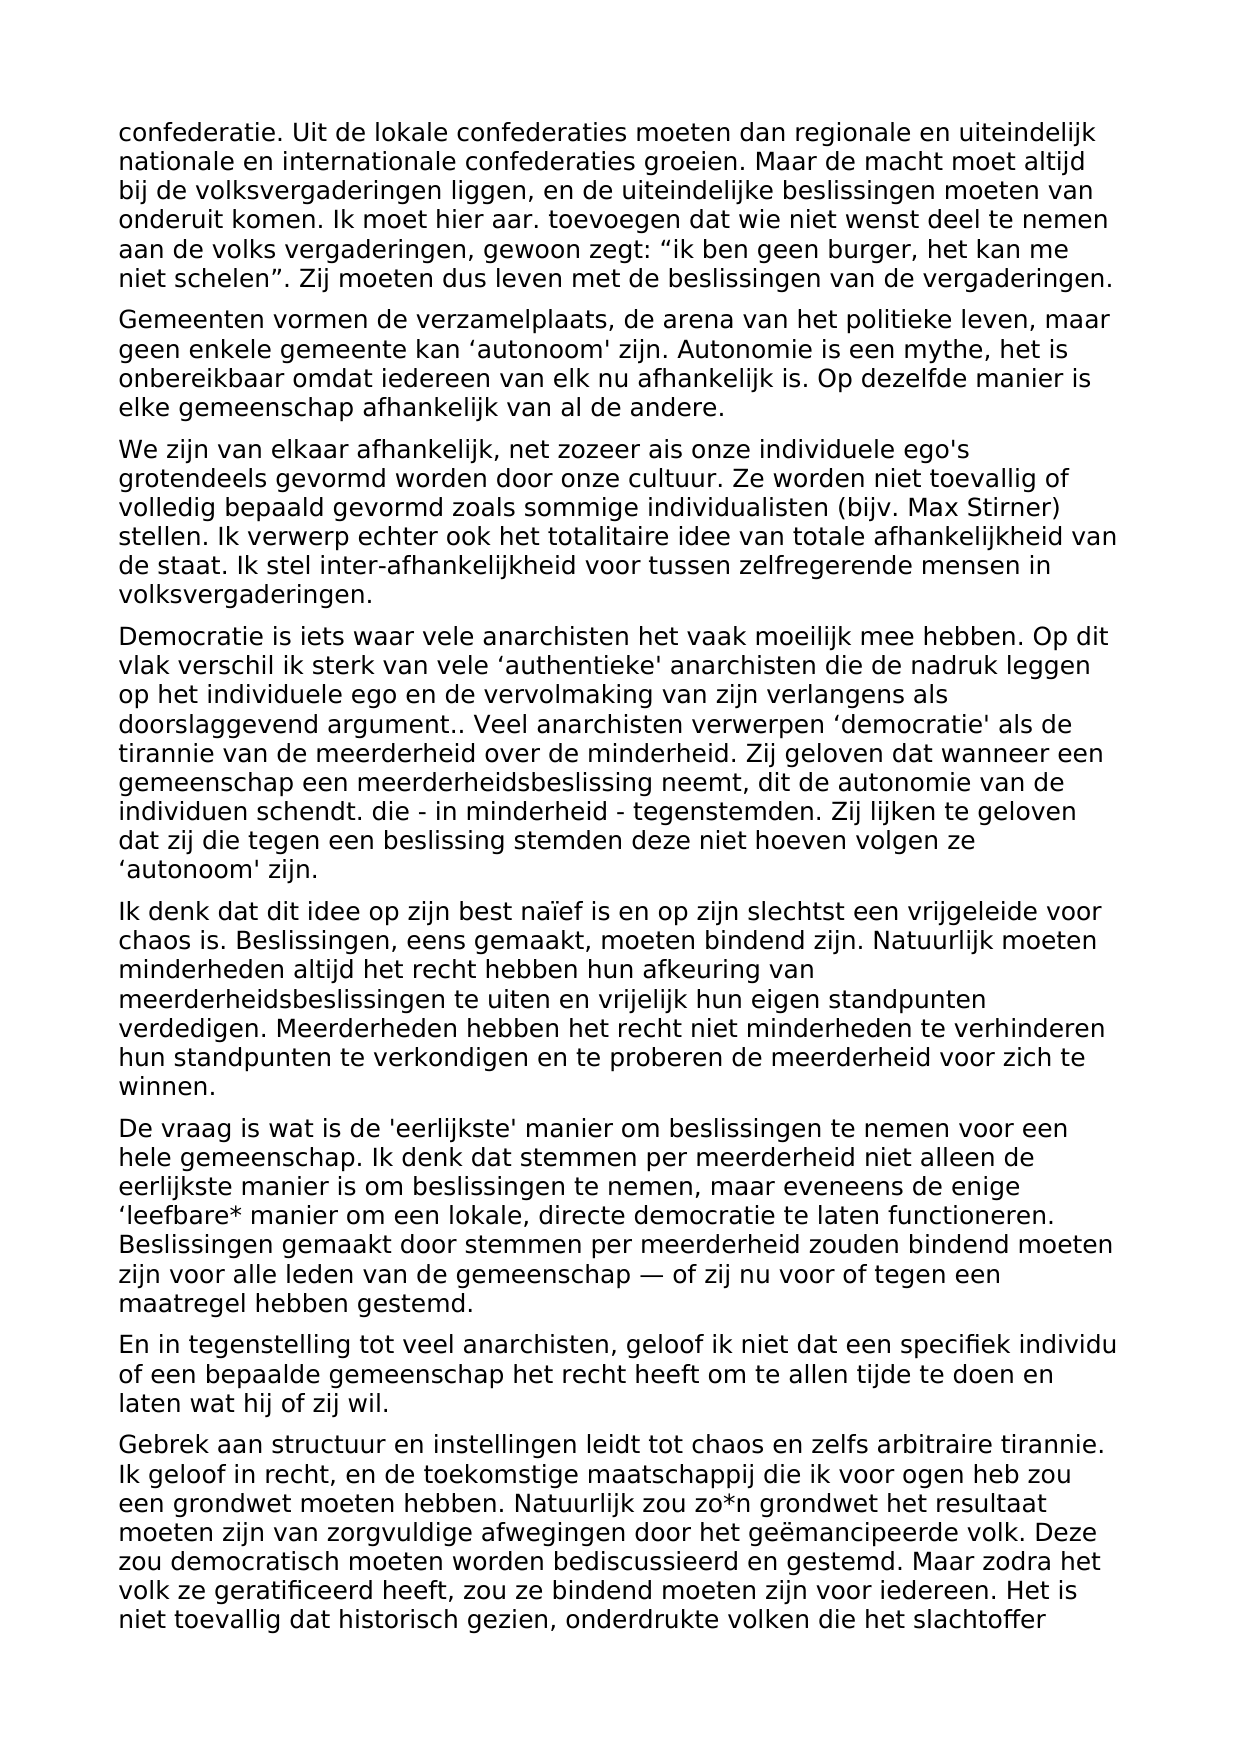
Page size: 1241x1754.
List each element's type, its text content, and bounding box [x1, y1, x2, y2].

text confederatie. Uit de lokale confederaties moeten dan regionale en uiteindelijk nationale en internationale confederaties groeien. Maar de macht moet altijd bij de volksvergaderingen liggen, en de uiteindelijke beslissingen moeten van onderuit komen. Ik moet hier aar. toevoegen dat wie niet wenst deel te nemen aan de volks vergaderingen, gewoon zegt: “ik ben geen burger, het kan me niet schelen”. Zij moeten dus leven met de beslissingen van de vergaderingen. [118, 118, 1122, 293]
text Democratie is iets waar vele anarchisten het vaak moeilijk mee hebben. Op dit vlak verschil ik sterk van vele ‘authentieke' anarchisten die de nadruk leggen op het individuele ego en de vervolmaking van zijn verlangens als doorslaggevend argument.. Veel anarchisten verwerpen ‘democratie' als de tirannie van de meerderheid over de minderheid. Zij geloven dat wanneer een gemeenschap een meerderheidsbeslissing neemt, dit de autonomie van de individuen schendt. die - in minderheid - tegenstemden. Zij lijken te geloven dat zij die tegen een beslissing stemden deze niet hoeven volgen ze ‘autonoom' zijn. [118, 622, 1122, 885]
text De vraag is wat is de 'eerlijkste' manier om beslissingen te nemen voor een hele gemeenschap. Ik denk dat stemmen per meerderheid niet alleen de eerlijkste manier is om beslissingen te nemen, maar eveneens de enige ‘leefbare* manier om een lokale, directe democratie te laten functioneren. Beslissingen gemaakt door stemmen per meerderheid zouden bindend moeten zijn voor alle leden van de gemeenschap — of zij nu voor of tegen een maatregel hebben gestemd. [118, 1114, 1122, 1318]
text Ik denk dat dit idee op zijn best naïef is en op zijn slechtst een vrijgeleide voor chaos is. Beslissingen, eens gemaakt, moeten bindend zijn. Natuurlijk moeten minderheden altijd het recht hebben hun afkeuring van meerderheidsbeslissingen te uiten en vrijelijk hun eigen standpunten verdedigen. Meerderheden hebben het recht niet minderheden te verhinderen hun standpunten te verkondigen en te proberen de meerderheid voor zich te winnen. [118, 897, 1122, 1101]
text Gemeenten vormen de verzamelplaats, de arena van het politieke leven, maar geen enkele gemeente kan ‘autonoom' zijn. Autonomie is een mythe, het is onbereikbaar omdat iedereen van elk nu afhankelijk is. Op dezelfde manier is elke gemeenschap afhankelijk van al de andere. [118, 306, 1122, 422]
text We zijn van elkaar afhankelijk, net zozeer ais onze individuele ego's grotendeels gevormd worden door onze cultuur. Ze worden niet toevallig of volledig bepaald gevormd zoals sommige individualisten (bijv. Max Stirner) stellen. Ik verwerp echter ook het totalitaire idee van totale afhankelijkheid van de staat. Ik stel inter-afhankelijkheid voor tussen zelfregerende mensen in volksvergaderingen. [118, 435, 1122, 610]
text En in tegenstelling tot veel anarchisten, geloof ik niet dat een specifiek individu of een bepaalde gemeenschap het recht heeft om te allen tijde te doen en laten wat hij of zij wil. [118, 1331, 1122, 1418]
text Gebrek aan structuur en instellingen leidt tot chaos en zelfs arbitraire tirannie. Ik geloof in recht, en de toekomstige maatschappij die ik voor ogen heb zou een grondwet moeten hebben. Natuurlijk zou zo*n grondwet het resultaat moeten zijn van zorgvuldige afwegingen door het geëmancipeerde volk. Deze zou democratisch moeten worden bediscussieerd en gestemd. Maar zodra het volk ze geratificeerd heeft, zou ze bindend moeten zijn voor iedereen. Het is niet toevallig dat historisch gezien, onderdrukte volken die het slachtoffer [118, 1431, 1122, 1635]
